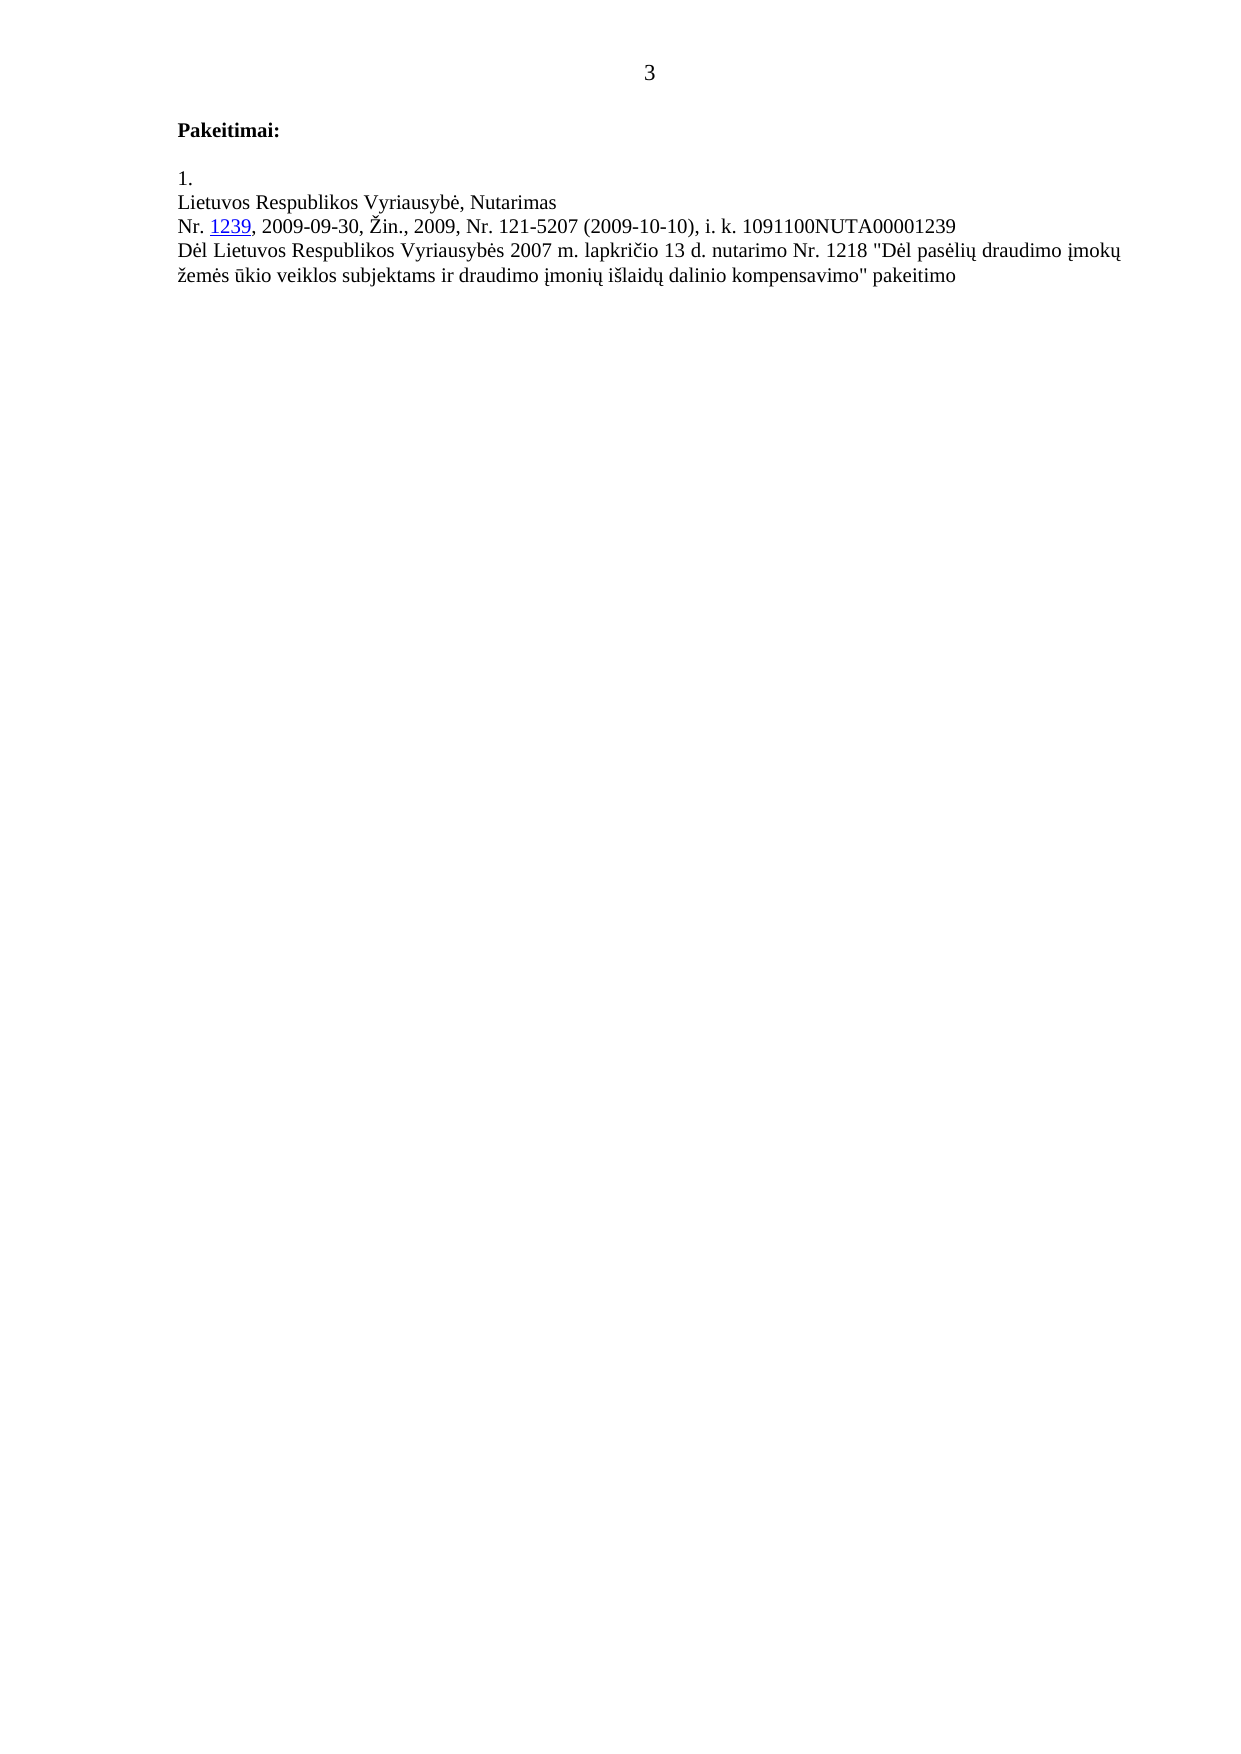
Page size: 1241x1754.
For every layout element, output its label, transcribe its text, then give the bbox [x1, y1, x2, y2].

text Dėl Lietuvos Respublikos Vyriausybės 2007 m. lapkričio 13 d. nutarimo Nr. 1218 "Dėl pasėlių draudimo įmokų žemės ūkio veiklos subjektams ir draudimo įmonių išlaidų dalinio kompensavimo" pakeitimo [177, 238, 1122, 287]
text Lietuvos Respublikos Vyriausybė, Nutarimas [177, 190, 1122, 214]
text Pakeitimai: [177, 118, 1122, 142]
text Nr. 1239, 2009-09-30, Žin., 2009, Nr. 121-5207 (2009-10-10), i. k. 1091100NUTA00001239 [177, 214, 1122, 238]
text 1. [177, 166, 1122, 190]
